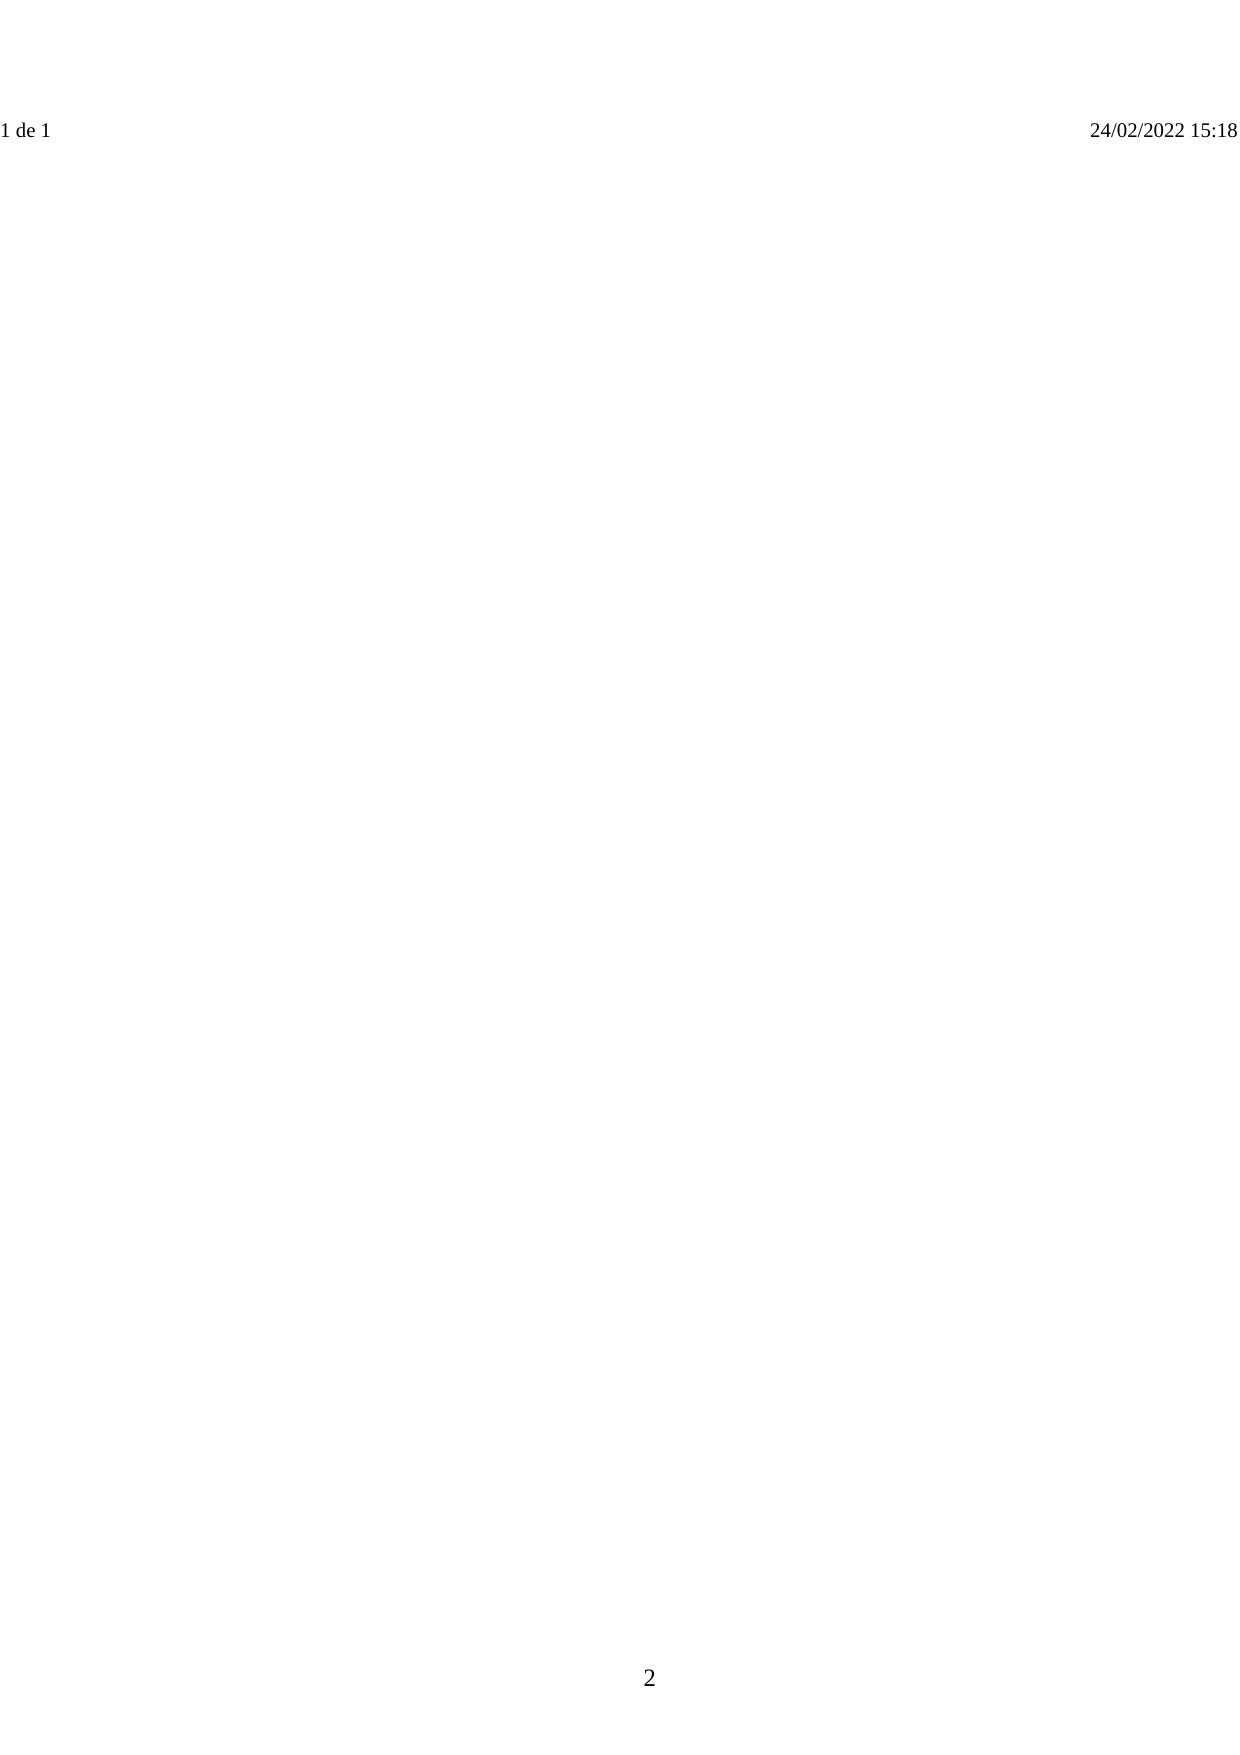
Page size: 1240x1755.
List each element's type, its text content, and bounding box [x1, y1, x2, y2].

text 1 de 1 24/02/2022 15:18 [0, 118, 1239, 142]
